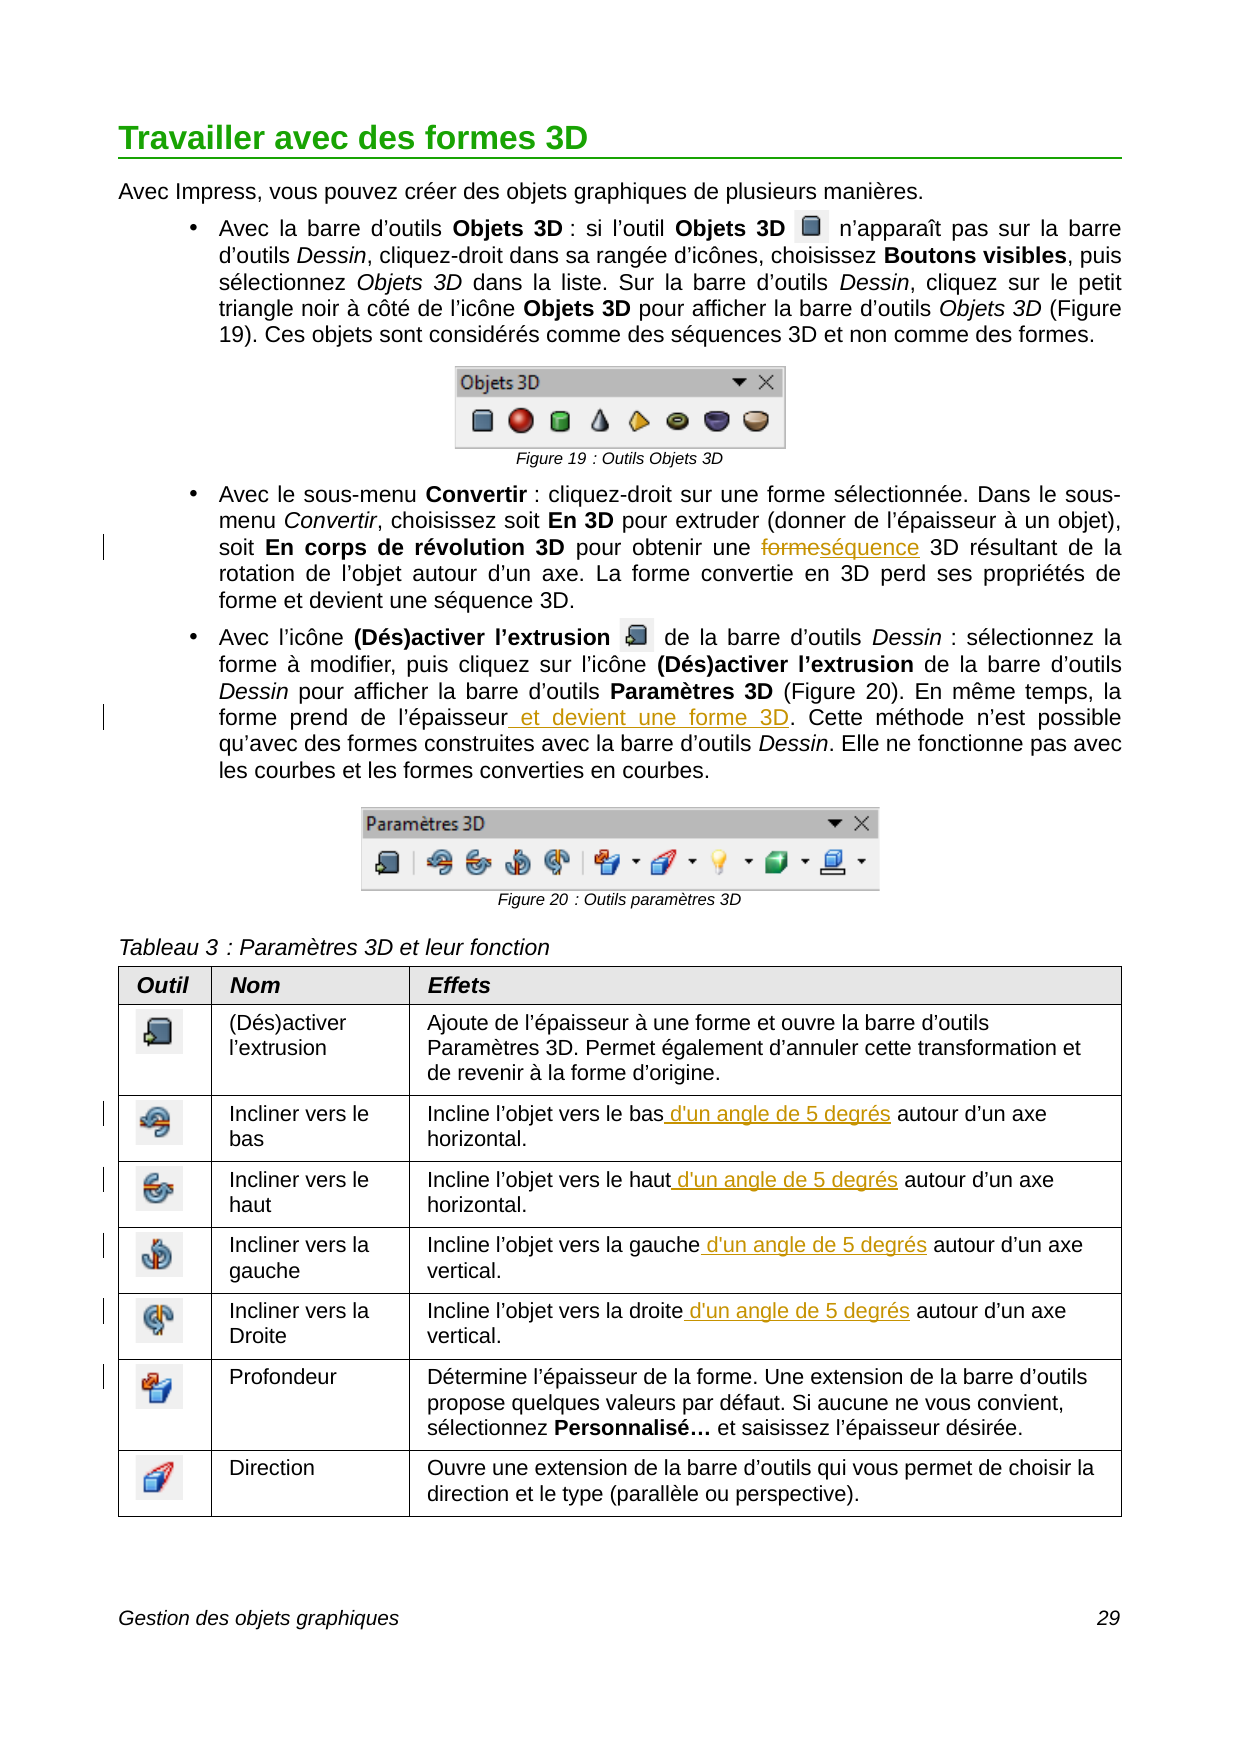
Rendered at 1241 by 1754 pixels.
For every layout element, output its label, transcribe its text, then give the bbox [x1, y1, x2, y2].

picture [135, 1009, 183, 1054]
table_cell Incline l’objet vers le bas d'un angle de 5 degrés autour d’un axe horizontal. [410, 1096, 1121, 1161]
table_cell Incliner vers la gauche [212, 1228, 409, 1293]
table_cell Incliner vers le haut [212, 1162, 409, 1227]
table_cell Incline l’objet vers la droite d'un angle de 5 degrés autour d’un axe vertical. [410, 1294, 1121, 1358]
picture [361, 807, 880, 891]
list Avec le sous-menu Convertir : cliquez-droit sur une forme sélectionnée. Dans le sous-menu Convertir, choisissez soit En 3D pour extruder (donner de l’épaisseur à un objet), soit En corps de révolution 3D pour obtenir une séquence 3D résultant de la rotation de l’objet autour d’un axe. La forme convertie en 3D perd ses propriétés de forme et devient une séquence 3D. [189, 481, 1122, 613]
table_cell Ouvre une extension de la barre d’outils qui vous permet de choisir la direction et le type (parallèle ou perspective). [410, 1451, 1121, 1516]
list Avec la barre d’outils Objets 3D : si l’outil Objets 3D n’apparaît pas sur la barre d’outils Dessin, cliquez-droit dans sa rangée d’icônes, choisissez Boutons visibles, puis sélectionnez Objets 3D dans la liste. Sur la barre d’outils Dessin, cliquez sur le petit triangle noir à côté de l’icône Objets 3D pour afficher la barre d’outils Objets 3D (Figure 19). Ces objets sont considérés comme des séquences 3D et non comme des formes. [189, 210, 1122, 348]
picture [454, 366, 786, 449]
picture [135, 1166, 183, 1211]
text Figure 20 : Outils paramètres 3D [361, 891, 879, 909]
table_cell [119, 1451, 211, 1516]
table_cell [119, 1162, 211, 1227]
table_header Effets [410, 967, 1121, 1004]
table_cell [119, 1096, 211, 1161]
table_cell Incliner vers la Droite [212, 1294, 409, 1358]
picture [619, 618, 655, 652]
picture [135, 1298, 183, 1343]
picture [135, 1232, 183, 1277]
subtitle Travailler avec des formes 3D [118, 118, 1122, 157]
text Figure 19 : Outils Objets 3D [454, 449, 786, 468]
table_cell [119, 1360, 211, 1449]
subtitle Avec Impress, vous pouvez créer des objets graphiques de plusieurs manières. [118, 178, 1122, 204]
picture [794, 210, 830, 243]
picture [135, 1100, 183, 1145]
text Tableau 3 : Paramètres 3D et leur fonction [118, 933, 1122, 960]
picture [135, 1455, 183, 1500]
table_cell Incline l’objet vers le haut d'un angle de 5 degrés autour d’un axe horizontal. [410, 1162, 1121, 1227]
table_cell Ajoute de l’épaisseur à une forme et ouvre la barre d’outils Paramètres 3D. Permet également d’annuler cette transformation et de revenir à la forme d’origine. [410, 1005, 1121, 1095]
table_header Nom [212, 967, 409, 1004]
table_cell Profondeur [212, 1360, 409, 1449]
table_cell Incline l’objet vers la gauche d'un angle de 5 degrés autour d’un axe vertical. [410, 1228, 1121, 1293]
list Avec l’icône (Dés)activer l’extrusion de la barre d’outils Dessin : sélectionnez la forme à modifier, puis cliquez sur l’icône (Dés)activer l’extrusion de la barre d’outils Dessin pour afficher la barre d’outils Paramètres 3D (Figure 20). En même temps, la forme prend de l’épaisseur et devient une forme 3D. Cette méthode n’est possible qu’avec des formes construites avec la barre d’outils Dessin. Elle ne fonctionne pas avec les courbes et les formes converties en courbes. [189, 619, 1122, 783]
table_header Outil [119, 967, 211, 1004]
table_cell (Dés)activer l’extrusion [212, 1005, 409, 1095]
table_cell Direction [212, 1451, 409, 1516]
table_cell [119, 1294, 211, 1358]
picture [135, 1364, 183, 1409]
table_cell Incliner vers le bas [212, 1096, 409, 1161]
table_cell [119, 1005, 211, 1095]
table_cell Détermine l’épaisseur de la forme. Une extension de la barre d’outils propose quelques valeurs par défaut. Si aucune ne vous convient, sélectionnez Personnalisé… et saisissez l’épaisseur désirée. [410, 1360, 1121, 1449]
table_cell [119, 1228, 211, 1293]
